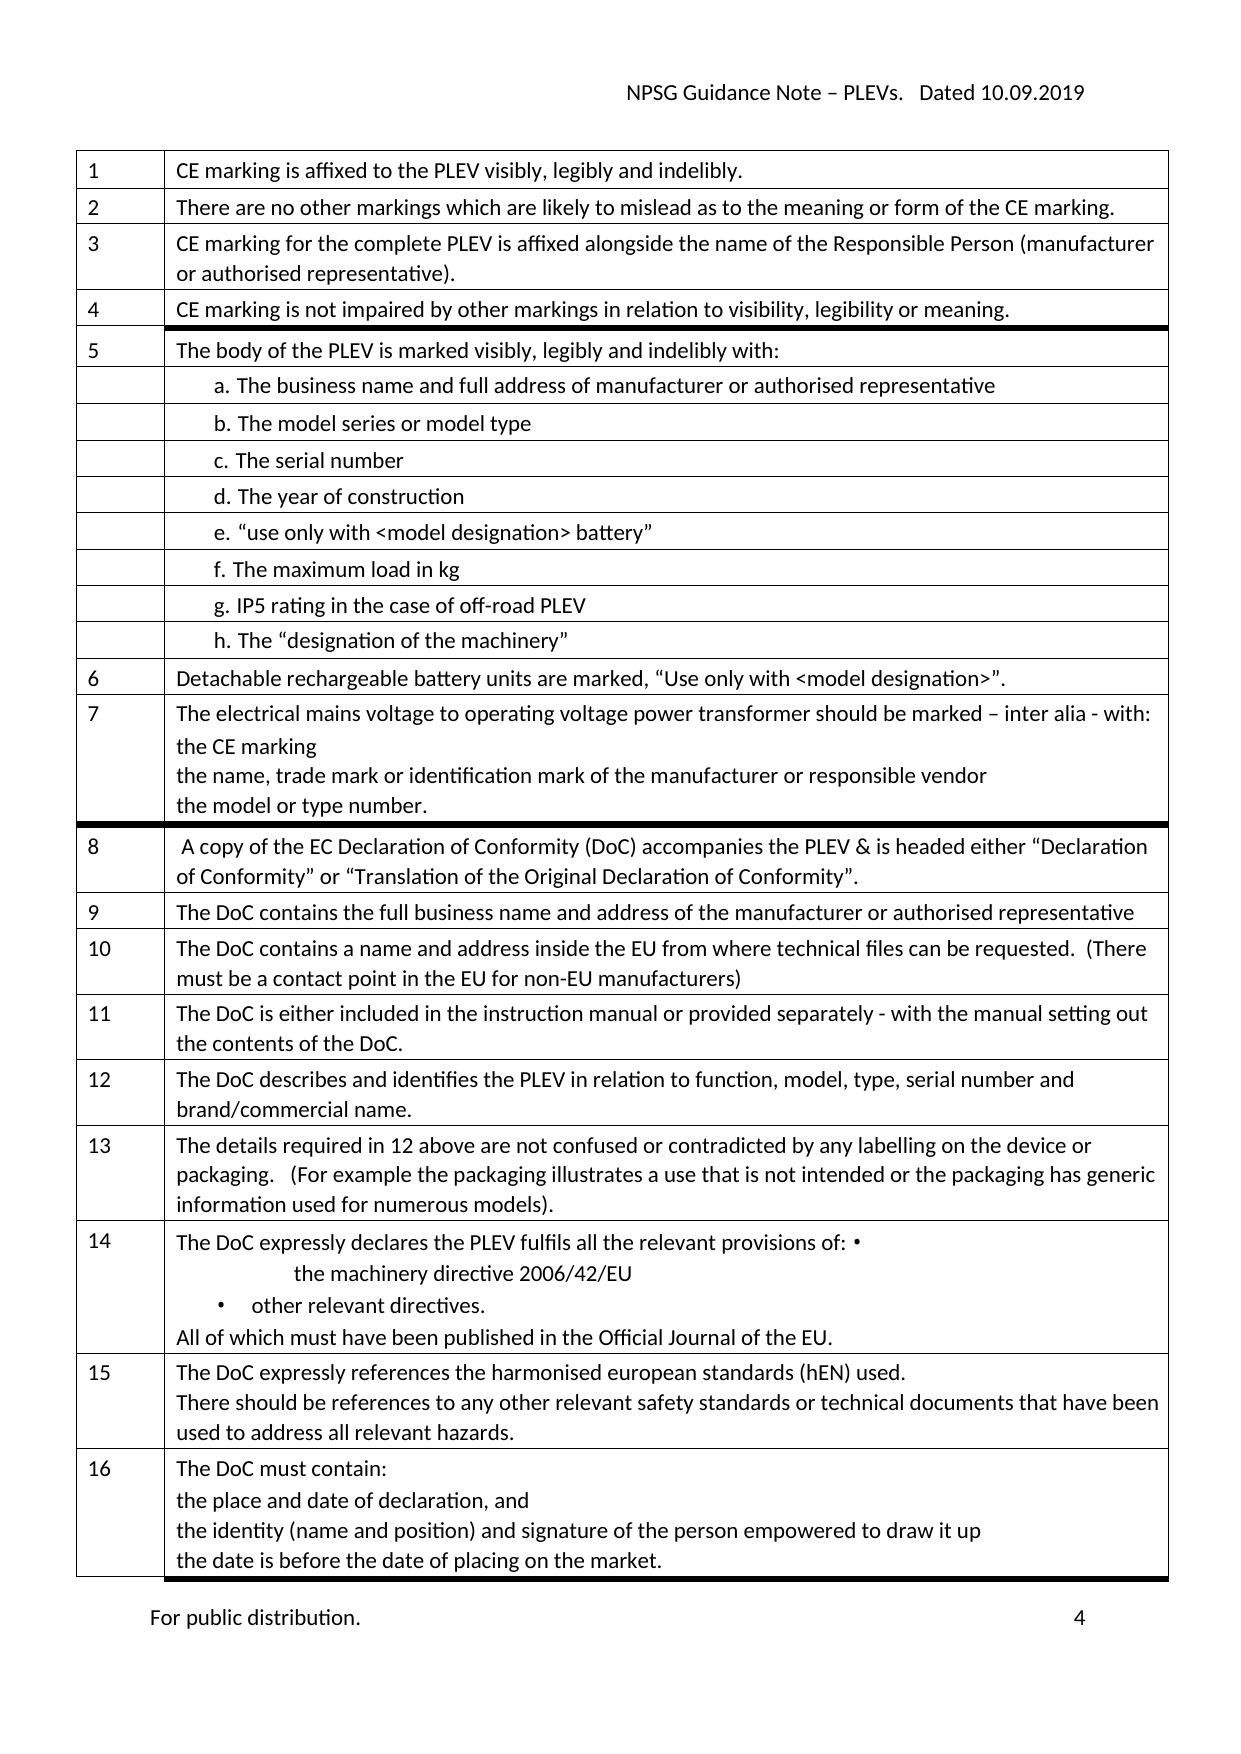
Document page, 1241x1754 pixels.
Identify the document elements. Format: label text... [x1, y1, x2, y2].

table_cell [77, 586, 164, 621]
table_cell The DoC expressly declares the PLEV fulfils all the relevant provisions of: • the machinery directive 2006/42/EU • other relevant directives. All of which must have been published in the Official Journal of the EU. [165, 1221, 1168, 1352]
table_cell 15 [77, 1354, 164, 1448]
table_cell The electrical mains voltage to operating voltage power transformer should be marked – inter alia - with: the CE marking the name, trade mark or identification mark of the manufacturer or responsible vendor the model or type number. [165, 695, 1168, 821]
table_cell The DoC contains the full business name and address of the manufacturer or authorised representative [165, 893, 1168, 928]
table_cell [77, 513, 164, 549]
table_cell d. The year of construction [165, 477, 1168, 512]
table_cell The body of the PLEV is marked visibly, legibly and indelibly with: [165, 331, 1168, 366]
table_cell [77, 477, 164, 512]
table_cell a. The business name and full address of manufacturer or authorised representative [165, 367, 1168, 403]
table_cell h. The “designation of the machinery” [165, 622, 1168, 658]
table_cell 5 [77, 326, 164, 366]
table_cell b. The model series or model type [165, 404, 1168, 440]
table_cell The details required in 12 above are not confused or contradicted by any labelling on the device or packaging. (For example the packaging illustrates a use that is not intended or the packaging has generic information used for numerous models). [165, 1126, 1168, 1220]
table_cell The DoC expressly references the harmonised european standards (hEN) used. There should be references to any other relevant safety standards or technical documents that have been used to address all relevant hazards. [165, 1354, 1168, 1448]
table_cell 14 [77, 1221, 164, 1352]
table_cell 10 [77, 929, 164, 993]
table_cell 3 [77, 224, 164, 289]
table_cell 9 [77, 893, 164, 928]
table_cell There are no other markings which are likely to mislead as to the meaning or form of the CE marking. [165, 189, 1168, 223]
table_cell The DoC is either included in the instruction manual or provided separately - with the manual setting out the contents of the DoC. [165, 995, 1168, 1059]
table_cell [77, 404, 164, 440]
table_cell 2 [77, 189, 164, 223]
table_cell 7 [77, 695, 164, 821]
table_cell g. IP5 rating in the case of off-road PLEV [165, 586, 1168, 621]
table_cell CE marking is affixed to the PLEV visibly, legibly and indelibly. [165, 151, 1168, 187]
table_cell [77, 367, 164, 403]
table_cell 12 [77, 1060, 164, 1125]
table_cell c. The serial number [165, 441, 1168, 476]
table_cell 11 [77, 995, 164, 1059]
table_cell The DoC contains a name and address inside the EU from where technical files can be requested. (There must be a contact point in the EU for non-EU manufacturers) [165, 929, 1168, 993]
table_cell The DoC describes and identifies the PLEV in relation to function, model, type, serial number and brand/commercial name. [165, 1060, 1168, 1125]
table_cell f. The maximum load in kg [165, 550, 1168, 585]
table_cell A copy of the EC Declaration of Conformity (DoC) accompanies the PLEV & is headed either “Declaration of Conformity” or “Translation of the Original Declaration of Conformity”. [165, 828, 1168, 892]
table_cell Detachable rechargeable battery units are marked, “Use only with <model designation>”. [165, 659, 1168, 693]
table_cell CE marking is not impaired by other markings in relation to visibility, legibility or meaning. [165, 290, 1168, 324]
table_cell 13 [77, 1126, 164, 1220]
table_cell e. “use only with <model designation> battery” [165, 513, 1168, 549]
table_cell [77, 622, 164, 658]
table_cell 4 [77, 290, 164, 324]
table_cell 6 [77, 659, 164, 693]
table_cell 16 [77, 1449, 164, 1576]
table_cell [77, 550, 164, 585]
table_cell 8 [77, 828, 164, 892]
table_cell The DoC must contain: the place and date of declaration, and the identity (name and position) and signature of the person empowered to draw it up the date is before the date of placing on the market. [165, 1449, 1168, 1576]
table_cell 1 [77, 151, 164, 187]
table_cell CE marking for the complete PLEV is affixed alongside the name of the Responsible Person (manufacturer or authorised representative). [165, 224, 1168, 289]
table_cell [77, 441, 164, 476]
